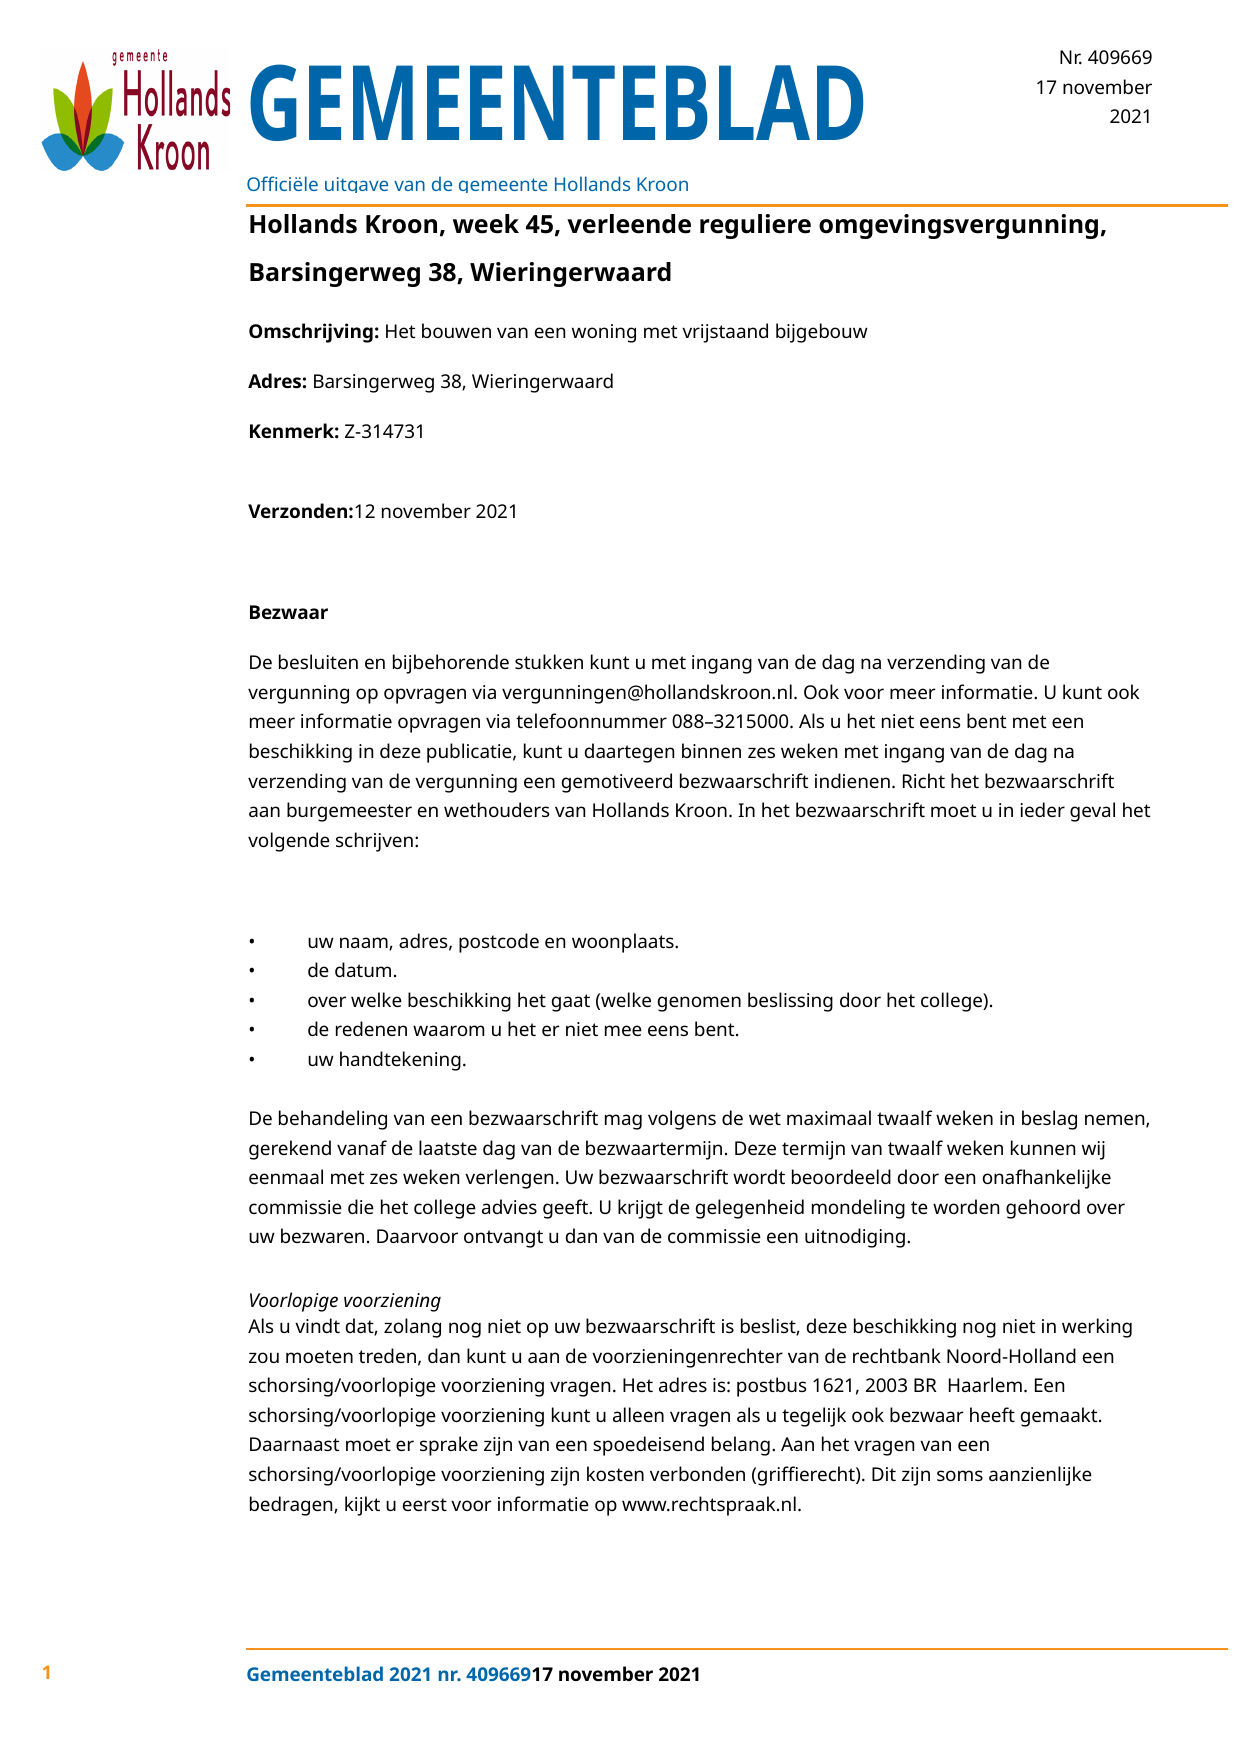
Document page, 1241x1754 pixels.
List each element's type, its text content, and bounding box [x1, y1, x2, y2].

list de redenen waarom u het er niet mee eens bent. [248, 1017, 1152, 1042]
list de datum. [248, 957, 1152, 983]
text Als u vindt dat, zolang nog niet op uw bezwaarschrift is beslist, deze beschikking nog niet in werking zou moeten treden, dan kunt u aan de voorzieningenrechter van de rechtbank Noord-Holland een schorsing/voorlopige voorziening vragen. Het adres is: postbus 1621, 2003 BR Haarlem. Een schorsing/voorlopige voorziening kunt u alleen vragen als u tegelijk ook bezwaar heeft gemaakt. Daarnaast moet er sprake zijn van een spoedeisend belang. Aan het vragen van een schorsing/voorlopige voorziening zijn kosten verbonden (griffierecht). Dit zijn soms aanzienlijke bedragen, kijkt u eerst voor informatie op www.rechtspraak.nl. [248, 1313, 1152, 1517]
text Adres: Barsingerweg 38, Wieringerwaard [248, 368, 1152, 394]
text De besluiten en bijbehorende stukken kunt u met ingang van de dag na verzending van de vergunning op opvragen via vergunningen@hollandskroon.nl. Ook voor meer informatie. U kunt ook meer informatie opvragen via telefoonnummer 088–3215000. Als u het niet eens bent met een beschikking in deze publicatie, kunt u daartegen binnen zes weken met ingang van de dag na verzending van de vergunning een gemotiveerd bezwaarschrift indienen. Richt het bezwaarschrift aan burgemeester en wethouders van Hollands Kroon. In het bezwaarschrift moet u in ieder geval het volgende schrijven: [248, 649, 1152, 853]
text Kenmerk: Z-314731 [248, 419, 1152, 444]
list over welke beschikking het gaat (welke genomen beslissing door het college). [248, 987, 1152, 1013]
text Voorlopige voorziening [248, 1288, 1152, 1313]
picture [41, 47, 231, 172]
text De behandeling van een bezwaarschrift mag volgens de wet maximaal twaalf weken in beslag nemen, gerekend vanaf de laatste dag van de bezwaartermijn. Deze termijn van twaalf weken kunnen wij eenmaal met zes weken verlengen. Uw bezwaarschrift wordt beoordeeld door een onafhankelijke commissie die het college advies geeft. U krijgt de gelegenheid mondeling te worden gehoord over uw bezwaren. Daarvoor ontvangt u dan van de commissie een uitnodiging. [248, 1105, 1152, 1249]
text Hollands Kroon, week 45, verleende reguliere omgevingsvergunning, Barsingerweg 38, Wieringerwaard [248, 207, 1152, 288]
table_header [700, 469, 1152, 495]
text Omschrijving: Het bouwen van een woning met vrijstaand bijgebouw [248, 318, 1152, 344]
text Bezwaar [248, 599, 1152, 625]
table_header [248, 469, 700, 495]
list uw naam, adres, postcode en woonplaats. [248, 928, 1152, 953]
list uw handtekening. [248, 1046, 1152, 1072]
text Verzonden:12 november 2021 [248, 498, 1152, 524]
